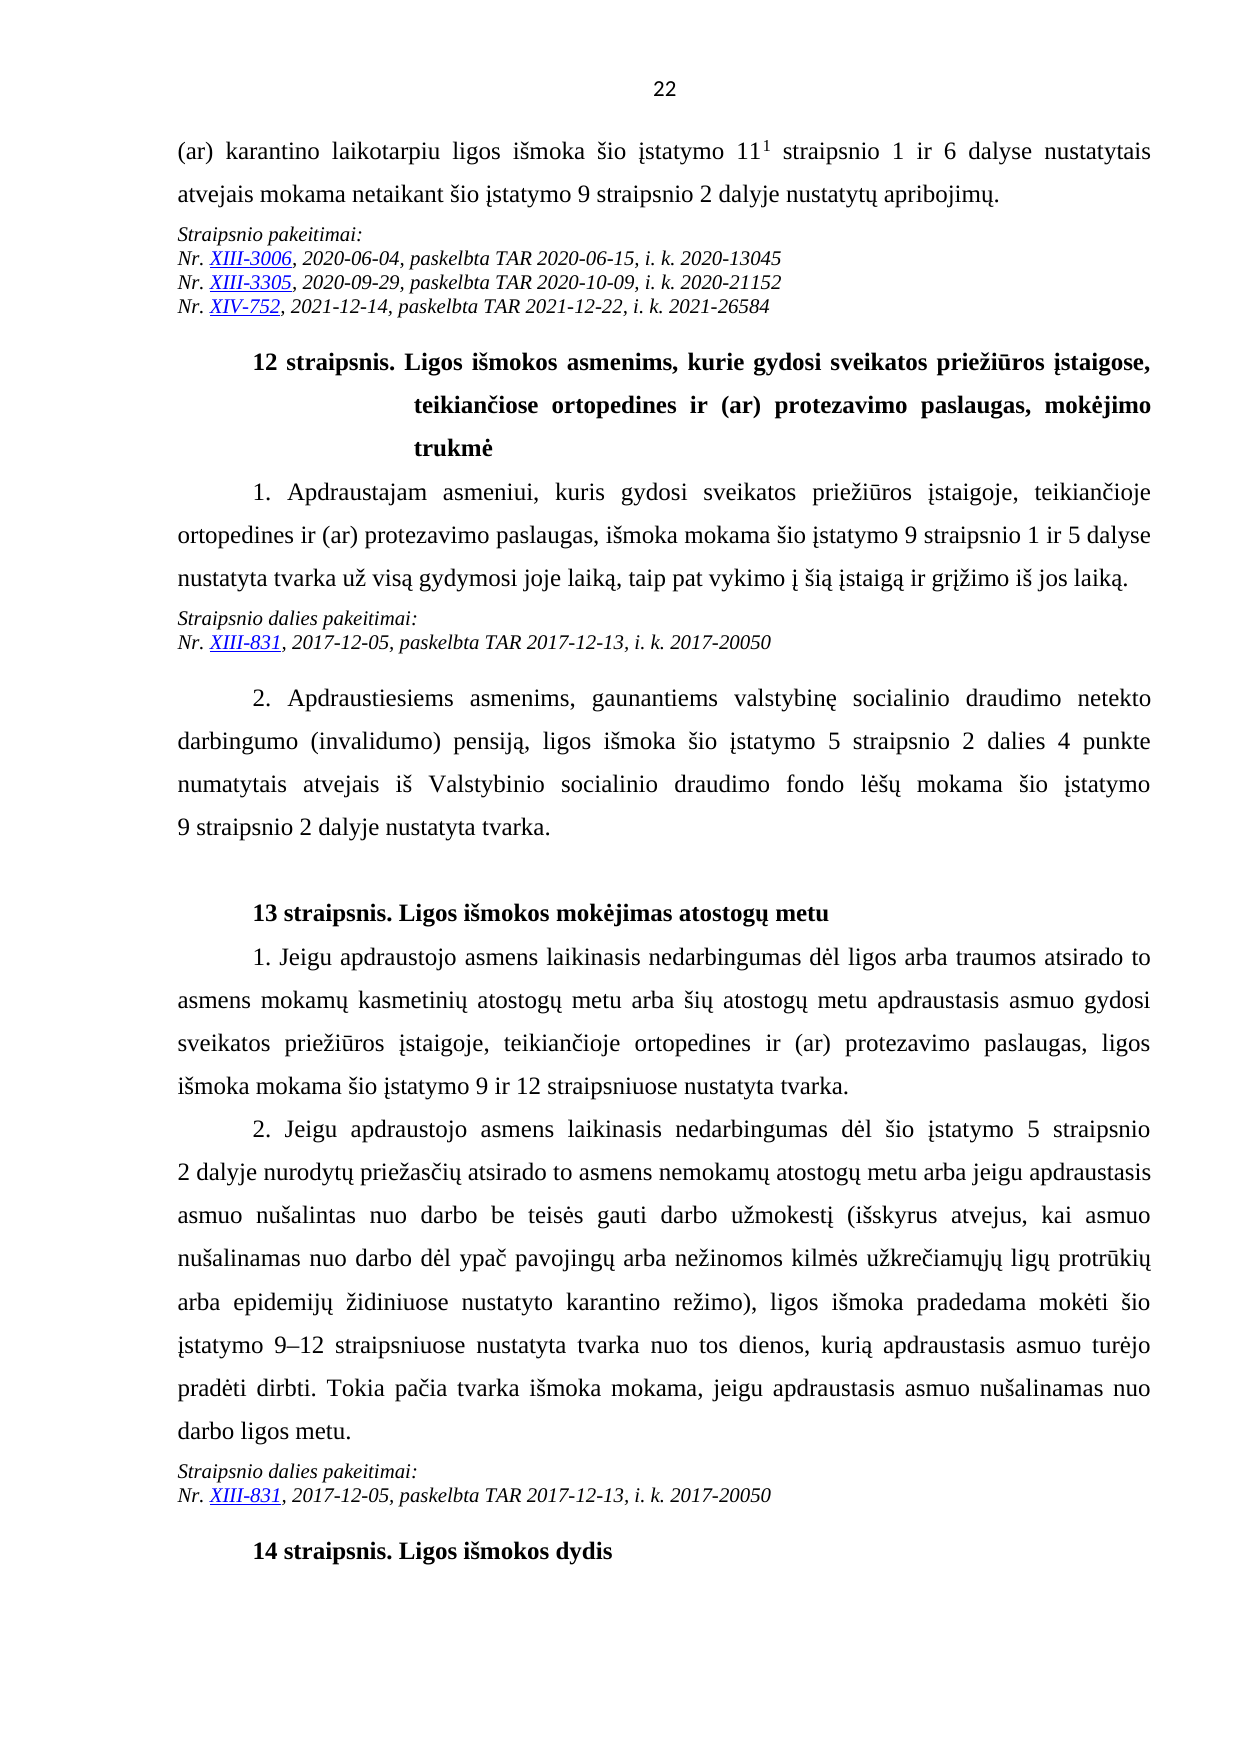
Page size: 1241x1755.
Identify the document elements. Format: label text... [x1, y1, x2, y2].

text Straipsnio pakeitimai: [177, 222, 1152, 246]
text 2. Apdraustiesiems asmenims, gaunantiems valstybinę socialinio draudimo netekto darbingumo (invalidumo) pensiją, ligos išmoka šio įstatymo 5 straipsnio 2 dalies 4 punkte numatytais atvejais iš Valstybinio socialinio draudimo fondo lėšų mokama šio įstatymo 9 straipsnio 2 dalyje nustatyta tvarka. [177, 683, 1152, 841]
text Nr. XIII-831, 2017-12-05, paskelbta TAR 2017-12-13, i. k. 2017-20050 [177, 630, 1152, 654]
text 1. Jeigu apdraustojo asmens laikinasis nedarbingumas dėl ligos arba traumos atsirado to asmens mokamų kasmetinių atostogų metu arba šių atostogų metu apdraustasis asmuo gydosi sveikatos priežiūros įstaigoje, teikiančioje ortopedines ir (ar) protezavimo paslaugas, ligos išmoka mokama šio įstatymo 9 ir 12 straipsniuose nustatyta tvarka. [177, 942, 1152, 1100]
text 2. Jeigu apdraustojo asmens laikinasis nedarbingumas dėl šio įstatymo 5 straipsnio 2 dalyje nurodytų priežasčių atsirado to asmens nemokamų atostogų metu arba jeigu apdraustasis asmuo nušalintas nuo darbo be teisės gauti darbo užmokestį (išskyrus atvejus, kai asmuo nušalinamas nuo darbo dėl ypač pavojingų arba nežinomos kilmės užkrečiamųjų ligų protrūkių arba epidemijų židiniuose nustatyto karantino režimo), ligos išmoka pradedama mokėti šio įstatymo 9–12 straipsniuose nustatyta tvarka nuo tos dienos, kurią apdraustasis asmuo turėjo pradėti dirbti. Tokia pačia tvarka išmoka mokama, jeigu apdraustasis asmuo nušalinamas nuo darbo ligos metu. [177, 1114, 1152, 1445]
text 12 straipsnis. Ligos išmokos asmenims, kurie gydosi sveikatos priežiūros įstaigose, teikiančiose ortopedines ir (ar) protezavimo paslaugas, mokėjimo trukmė [252, 347, 1152, 462]
text 13 straipsnis. Ligos išmokos mokėjimas atostogų metu [177, 898, 1152, 927]
text Nr. XIV-752, 2021-12-14, paskelbta TAR 2021-12-22, i. k. 2021-26584 [177, 294, 1152, 318]
text Straipsnio dalies pakeitimai: [177, 606, 1152, 630]
text 1. Apdraustajam asmeniui, kuris gydosi sveikatos priežiūros įstaigoje, teikiančioje ortopedines ir (ar) protezavimo paslaugas, išmoka mokama šio įstatymo 9 straipsnio 1 ir 5 dalyse nustatyta tvarka už visą gydymosi joje laiką, taip pat vykimo į šią įstaigą ir grįžimo iš jos laiką. [177, 477, 1152, 592]
text (ar) karantino laikotarpiu ligos išmoka šio įstatymo 111 straipsnio 1 ir 6 dalyse nustatytais atvejais mokama netaikant šio įstatymo 9 straipsnio 2 dalyje nustatytų apribojimų. [177, 136, 1152, 208]
text Nr. XIII-831, 2017-12-05, paskelbta TAR 2017-12-13, i. k. 2017-20050 [177, 1483, 1152, 1507]
text Nr. XIII-3305, 2020-09-29, paskelbta TAR 2020-10-09, i. k. 2020-21152 [177, 270, 1152, 294]
text 14 straipsnis. Ligos išmokos dydis [177, 1536, 1152, 1565]
text Nr. XIII-3006, 2020-06-04, paskelbta TAR 2020-06-15, i. k. 2020-13045 [177, 246, 1152, 270]
text Straipsnio dalies pakeitimai: [177, 1459, 1152, 1483]
